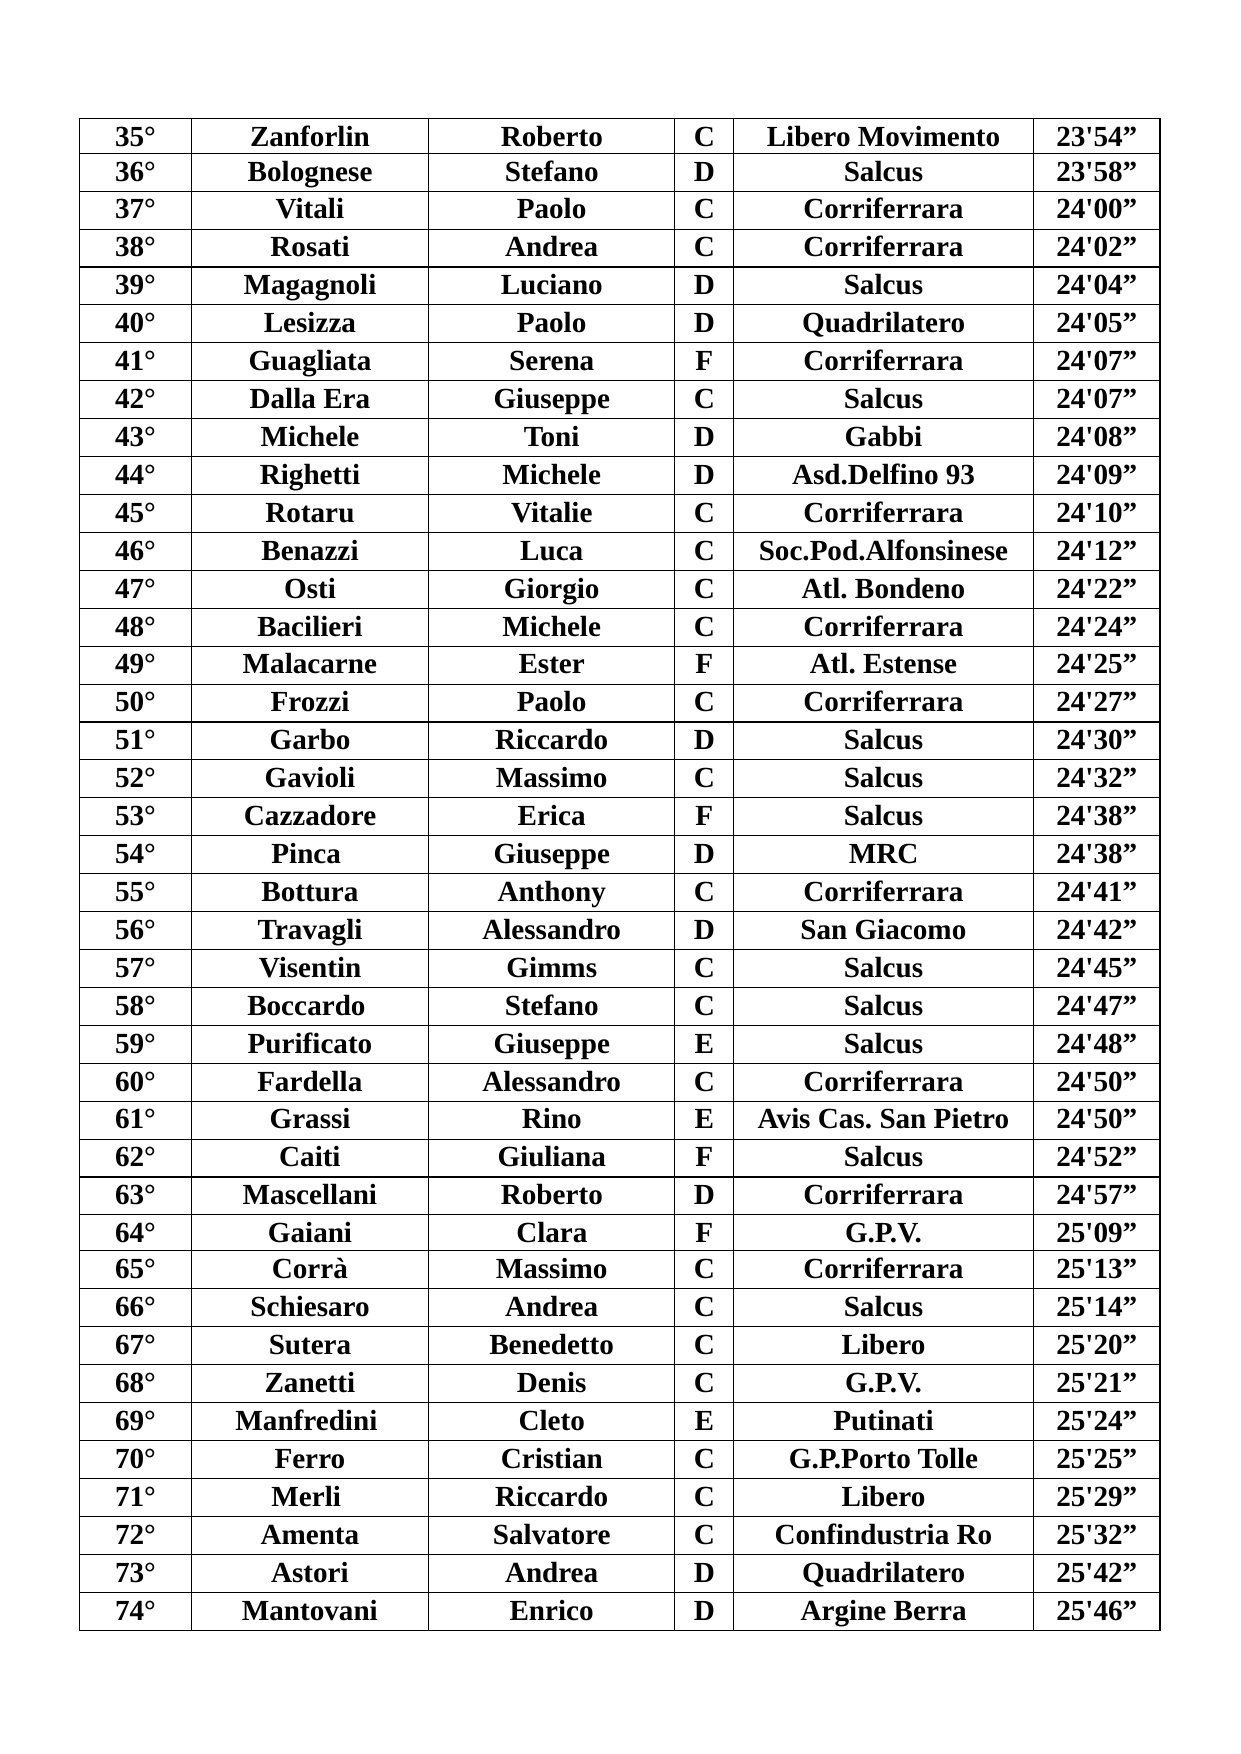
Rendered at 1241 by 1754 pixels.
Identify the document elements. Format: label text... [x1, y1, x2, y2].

table_cell Osti [192, 571, 428, 608]
table_cell 25'46” [1034, 1593, 1159, 1629]
table_cell Merli [192, 1479, 428, 1516]
table_cell Bottura [192, 874, 428, 911]
table_cell C [675, 988, 733, 1025]
table_cell Quadrilatero [734, 1555, 1033, 1592]
table_cell Gimms [429, 950, 674, 987]
table_cell Vitalie [429, 495, 674, 532]
table_cell Alessandro [429, 1064, 674, 1101]
table_cell Putinati [734, 1403, 1033, 1440]
table_cell 43° [80, 419, 191, 456]
table_cell Roberto [429, 119, 674, 153]
table_cell Vitali [192, 192, 428, 228]
table_cell Stefano [429, 154, 674, 191]
table_cell F [675, 1140, 733, 1176]
table_cell 39° [80, 268, 191, 304]
table_cell Amenta [192, 1517, 428, 1554]
table_cell Riccardo [429, 723, 674, 759]
table_cell Giuseppe [429, 381, 674, 418]
table_cell 25'25” [1034, 1441, 1159, 1478]
table_cell 42° [80, 381, 191, 418]
table_cell Salcus [734, 154, 1033, 191]
table_cell C [675, 1251, 733, 1288]
table_cell Travagli [192, 912, 428, 949]
table_cell 24'10” [1034, 495, 1159, 532]
table_cell Guagliata [192, 343, 428, 380]
table_cell 57° [80, 950, 191, 987]
table_cell Gabbi [734, 419, 1033, 456]
table_cell 56° [80, 912, 191, 949]
table_cell Atl. Estense [734, 647, 1033, 683]
table_cell E [675, 1026, 733, 1063]
table_cell F [675, 1215, 733, 1250]
table_cell C [675, 1327, 733, 1364]
table_cell Michele [429, 609, 674, 646]
table_cell Malacarne [192, 647, 428, 683]
table_cell Bacilieri [192, 609, 428, 646]
table_cell Avis Cas. San Pietro [734, 1102, 1033, 1138]
table_cell 24'50” [1034, 1102, 1159, 1138]
table_cell Giorgio [429, 571, 674, 608]
table_cell Corriferrara [734, 1178, 1033, 1214]
table_cell 52° [80, 760, 191, 797]
table_cell Zanetti [192, 1365, 428, 1402]
table_cell Manfredini [192, 1403, 428, 1440]
table_cell Massimo [429, 760, 674, 797]
table_cell Denis [429, 1365, 674, 1402]
table_cell Clara [429, 1215, 674, 1250]
table_cell Purificato [192, 1026, 428, 1063]
table_cell 24'38” [1034, 836, 1159, 873]
table_cell Ester [429, 647, 674, 683]
table_cell Andrea [429, 1289, 674, 1326]
table_cell 69° [80, 1403, 191, 1440]
table_cell 40° [80, 305, 191, 342]
table_cell Corriferrara [734, 1251, 1033, 1288]
table_cell 24'48” [1034, 1026, 1159, 1063]
table_cell 48° [80, 609, 191, 646]
table_cell Lesizza [192, 305, 428, 342]
table_cell D [675, 305, 733, 342]
table_cell D [675, 419, 733, 456]
table_cell C [675, 685, 733, 721]
table_cell Schiesaro [192, 1289, 428, 1326]
table_cell 23'54” [1034, 119, 1159, 153]
table_cell D [675, 723, 733, 759]
table_cell MRC [734, 836, 1033, 873]
table_cell 41° [80, 343, 191, 380]
table_cell Ferro [192, 1441, 428, 1478]
table_cell C [675, 874, 733, 911]
table_cell Corriferrara [734, 874, 1033, 911]
table_cell 24'22” [1034, 571, 1159, 608]
table_cell Garbo [192, 723, 428, 759]
table_cell 53° [80, 798, 191, 835]
table_cell 44° [80, 457, 191, 494]
table_cell Righetti [192, 457, 428, 494]
table_cell Mantovani [192, 1593, 428, 1629]
table_cell 74° [80, 1593, 191, 1629]
table_cell Corriferrara [734, 343, 1033, 380]
table_cell G.P.Porto Tolle [734, 1441, 1033, 1478]
table_cell 25'42” [1034, 1555, 1159, 1592]
table_cell Paolo [429, 305, 674, 342]
table_cell Salcus [734, 988, 1033, 1025]
table_cell G.P.V. [734, 1365, 1033, 1402]
table_cell San Giacomo [734, 912, 1033, 949]
table_cell 51° [80, 723, 191, 759]
table_cell Luca [429, 533, 674, 570]
table_cell C [675, 1064, 733, 1101]
table_cell Astori [192, 1555, 428, 1592]
table_cell 24'05” [1034, 305, 1159, 342]
table_cell Serena [429, 343, 674, 380]
table_cell E [675, 1403, 733, 1440]
table_cell 58° [80, 988, 191, 1025]
table_cell C [675, 495, 733, 532]
table_cell Paolo [429, 192, 674, 228]
table_cell Corriferrara [734, 495, 1033, 532]
table_cell C [675, 381, 733, 418]
table_cell 55° [80, 874, 191, 911]
table_cell Anthony [429, 874, 674, 911]
table_cell Enrico [429, 1593, 674, 1629]
table_cell Salcus [734, 760, 1033, 797]
table_cell Salcus [734, 268, 1033, 304]
table_cell Salcus [734, 1026, 1033, 1063]
table_cell Erica [429, 798, 674, 835]
table_cell Asd.Delfino 93 [734, 457, 1033, 494]
table_cell Argine Berra [734, 1593, 1033, 1629]
table_cell 49° [80, 647, 191, 683]
table_cell 25'29” [1034, 1479, 1159, 1516]
table_cell Salcus [734, 381, 1033, 418]
table_cell C [675, 230, 733, 266]
table_cell C [675, 1479, 733, 1516]
table_cell 45° [80, 495, 191, 532]
table_cell 24'08” [1034, 419, 1159, 456]
table_cell D [675, 268, 733, 304]
table_cell Libero Movimento [734, 119, 1033, 153]
table_cell Corriferrara [734, 609, 1033, 646]
table_cell C [675, 1517, 733, 1554]
table_cell 24'50” [1034, 1064, 1159, 1101]
table_cell 24'12” [1034, 533, 1159, 570]
table_cell Libero [734, 1479, 1033, 1516]
table_cell Frozzi [192, 685, 428, 721]
table_cell F [675, 647, 733, 683]
table_cell 64° [80, 1215, 191, 1250]
table_cell Gavioli [192, 760, 428, 797]
table_cell Dalla Era [192, 381, 428, 418]
table_cell 25'21” [1034, 1365, 1159, 1402]
table_cell Corriferrara [734, 192, 1033, 228]
table_cell 62° [80, 1140, 191, 1176]
table_cell Paolo [429, 685, 674, 721]
table_cell Zanforlin [192, 119, 428, 153]
table_cell D [675, 457, 733, 494]
table_cell C [675, 571, 733, 608]
table_cell Michele [192, 419, 428, 456]
table_cell 24'24” [1034, 609, 1159, 646]
table_cell Corriferrara [734, 230, 1033, 266]
table_cell Fardella [192, 1064, 428, 1101]
table_cell Magagnoli [192, 268, 428, 304]
table_cell Confindustria Ro [734, 1517, 1033, 1554]
table_cell D [675, 1593, 733, 1629]
table_cell 24'04” [1034, 268, 1159, 304]
table_cell 54° [80, 836, 191, 873]
table_cell Salcus [734, 723, 1033, 759]
table_cell D [675, 836, 733, 873]
table_cell Cleto [429, 1403, 674, 1440]
table_cell 25'09” [1034, 1215, 1159, 1250]
table_cell Corrà [192, 1251, 428, 1288]
table_cell Benazzi [192, 533, 428, 570]
table_cell Cazzadore [192, 798, 428, 835]
table_cell 24'38” [1034, 798, 1159, 835]
table_cell 37° [80, 192, 191, 228]
table_cell Salvatore [429, 1517, 674, 1554]
table_cell Atl. Bondeno [734, 571, 1033, 608]
table_cell C [675, 609, 733, 646]
table_cell 24'00” [1034, 192, 1159, 228]
table_cell C [675, 1365, 733, 1402]
table_cell 36° [80, 154, 191, 191]
table_cell F [675, 343, 733, 380]
table_cell Salcus [734, 798, 1033, 835]
table_cell Grassi [192, 1102, 428, 1138]
table_cell 50° [80, 685, 191, 721]
table_cell 25'32” [1034, 1517, 1159, 1554]
table_cell Michele [429, 457, 674, 494]
table_cell Toni [429, 419, 674, 456]
table_cell 24'07” [1034, 343, 1159, 380]
table_cell 24'25” [1034, 647, 1159, 683]
table_cell 24'42” [1034, 912, 1159, 949]
table_cell 25'20” [1034, 1327, 1159, 1364]
table_cell C [675, 1441, 733, 1478]
table_cell Corriferrara [734, 685, 1033, 721]
table_cell 23'58” [1034, 154, 1159, 191]
table_cell Salcus [734, 1140, 1033, 1176]
table_cell Mascellani [192, 1178, 428, 1214]
table_cell 24'45” [1034, 950, 1159, 987]
table_cell Visentin [192, 950, 428, 987]
table_cell D [675, 1555, 733, 1592]
table_cell 24'30” [1034, 723, 1159, 759]
table_cell Andrea [429, 230, 674, 266]
table_cell C [675, 950, 733, 987]
table_cell Giuseppe [429, 836, 674, 873]
table_cell 38° [80, 230, 191, 266]
table_cell 24'09” [1034, 457, 1159, 494]
table_cell C [675, 1289, 733, 1326]
table_cell 25'13” [1034, 1251, 1159, 1288]
table_cell 24'52” [1034, 1140, 1159, 1176]
table_cell E [675, 1102, 733, 1138]
table_cell 24'57” [1034, 1178, 1159, 1214]
table_cell 63° [80, 1178, 191, 1214]
table_cell 65° [80, 1251, 191, 1288]
table_cell Massimo [429, 1251, 674, 1288]
table_cell 25'14” [1034, 1289, 1159, 1326]
table_cell Salcus [734, 950, 1033, 987]
table_cell 73° [80, 1555, 191, 1592]
table_cell Giuliana [429, 1140, 674, 1176]
table_cell Corriferrara [734, 1064, 1033, 1101]
table_cell 35° [80, 119, 191, 153]
table_cell D [675, 912, 733, 949]
table_cell Rotaru [192, 495, 428, 532]
table_cell C [675, 192, 733, 228]
table_cell 24'32” [1034, 760, 1159, 797]
table_cell C [675, 760, 733, 797]
table_cell 47° [80, 571, 191, 608]
table_cell Boccardo [192, 988, 428, 1025]
table_cell Andrea [429, 1555, 674, 1592]
table_cell 61° [80, 1102, 191, 1138]
table_cell 24'27” [1034, 685, 1159, 721]
table_cell Gaiani [192, 1215, 428, 1250]
table_cell 66° [80, 1289, 191, 1326]
table_cell Bolognese [192, 154, 428, 191]
table_cell Rino [429, 1102, 674, 1138]
table_cell 70° [80, 1441, 191, 1478]
table_cell 24'47” [1034, 988, 1159, 1025]
table_cell D [675, 1178, 733, 1214]
table_cell 67° [80, 1327, 191, 1364]
table_cell Stefano [429, 988, 674, 1025]
table_cell 24'02” [1034, 230, 1159, 266]
table_cell Roberto [429, 1178, 674, 1214]
table_cell Salcus [734, 1289, 1033, 1326]
table_cell 60° [80, 1064, 191, 1101]
table_cell Soc.Pod.Alfonsinese [734, 533, 1033, 570]
table_cell G.P.V. [734, 1215, 1033, 1250]
table_cell D [675, 154, 733, 191]
table_cell Cristian [429, 1441, 674, 1478]
table_cell C [675, 533, 733, 570]
table_cell Pinca [192, 836, 428, 873]
table_cell 71° [80, 1479, 191, 1516]
table_cell F [675, 798, 733, 835]
table_cell 24'41” [1034, 874, 1159, 911]
table_cell 68° [80, 1365, 191, 1402]
table_cell Libero [734, 1327, 1033, 1364]
table_cell 59° [80, 1026, 191, 1063]
table_cell Alessandro [429, 912, 674, 949]
table_cell Riccardo [429, 1479, 674, 1516]
table_cell Rosati [192, 230, 428, 266]
table_cell 24'07” [1034, 381, 1159, 418]
table_cell Quadrilatero [734, 305, 1033, 342]
table_cell Sutera [192, 1327, 428, 1364]
table_cell 72° [80, 1517, 191, 1554]
table_cell C [675, 119, 733, 153]
table_cell 25'24” [1034, 1403, 1159, 1440]
table_cell Luciano [429, 268, 674, 304]
table_cell Caiti [192, 1140, 428, 1176]
table_cell Giuseppe [429, 1026, 674, 1063]
table_cell 46° [80, 533, 191, 570]
table_cell Benedetto [429, 1327, 674, 1364]
